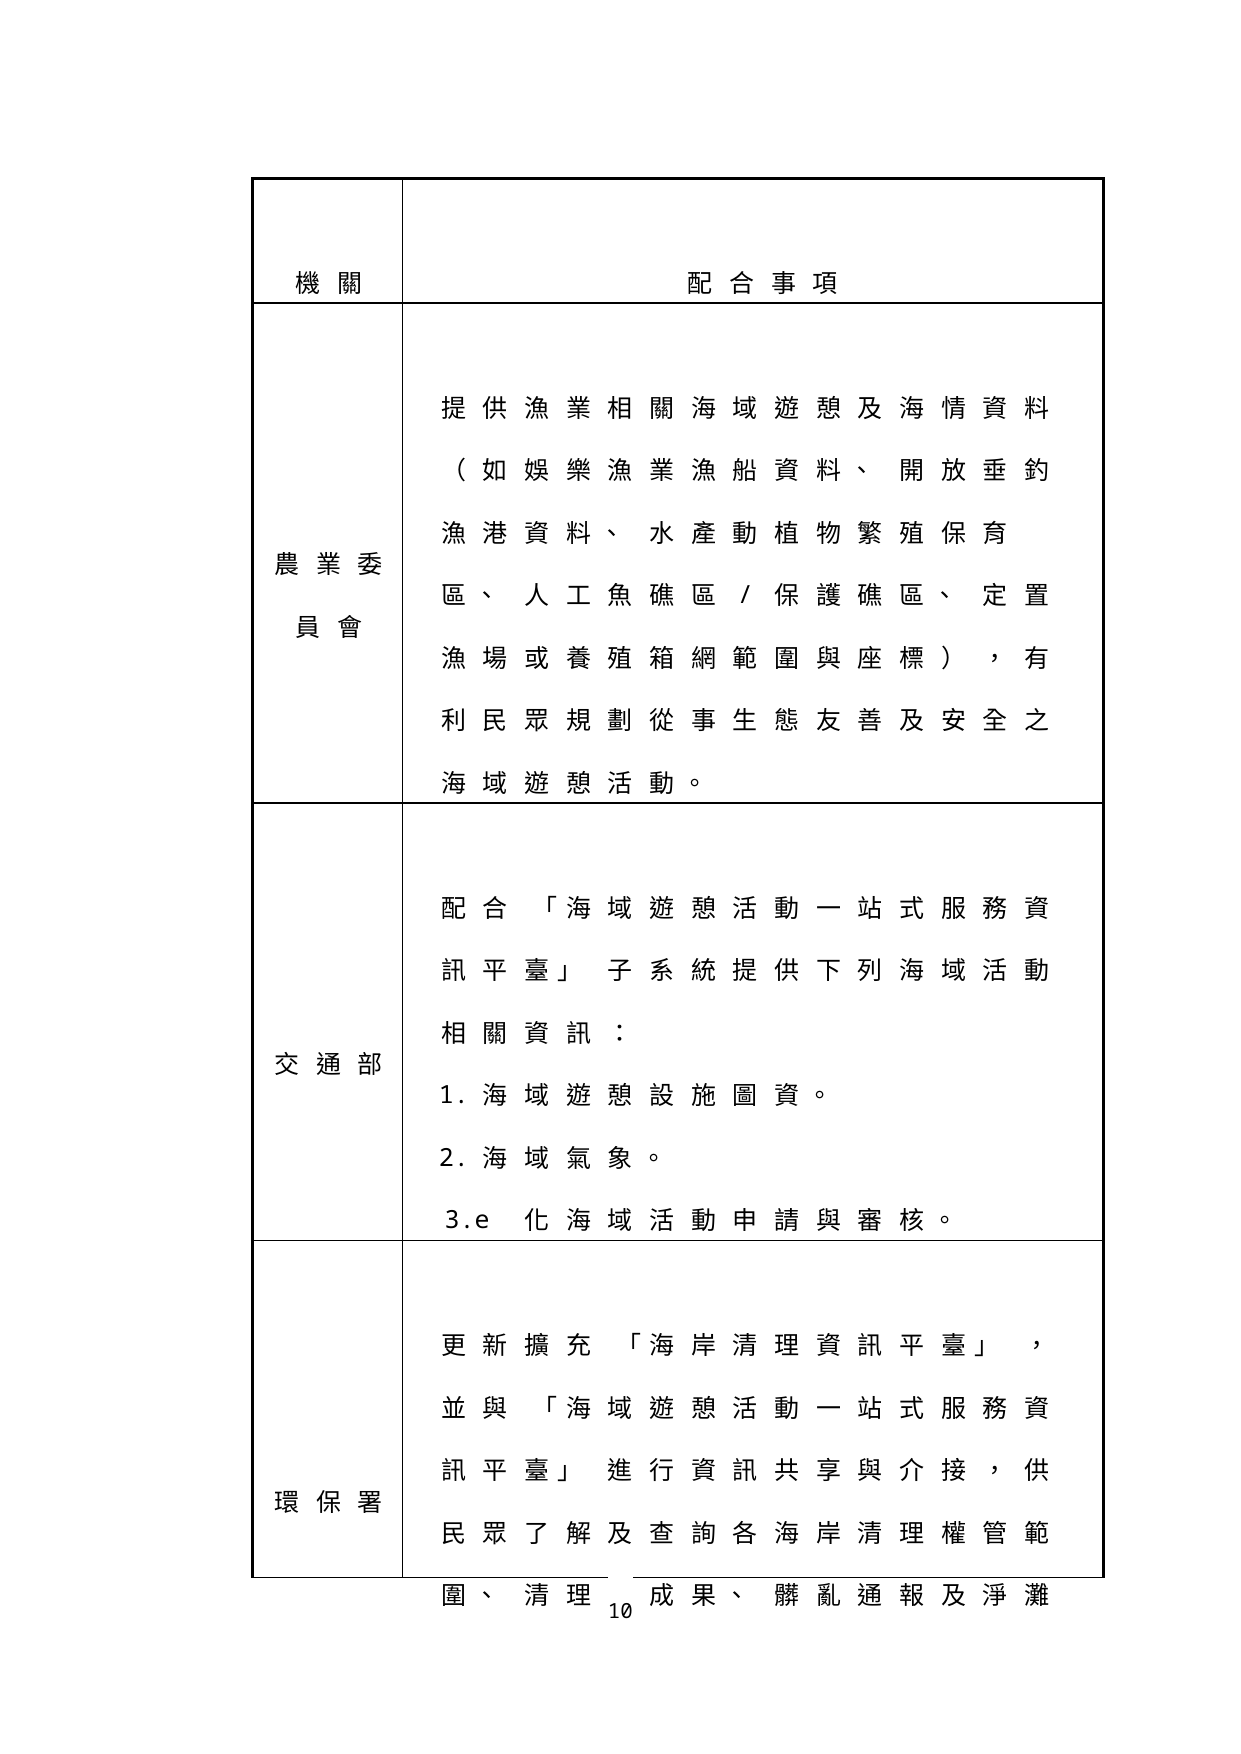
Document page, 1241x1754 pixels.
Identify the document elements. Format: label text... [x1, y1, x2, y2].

table_header 機關 [254, 180, 402, 302]
table_header 配合事項 [403, 180, 1102, 302]
table_cell 更新擴充「海岸清理資訊平臺」，並與「海域遊憩活動一站式服務資訊平臺」進行資訊共享與介接，供民眾了解及查詢各海岸清理權管範圍、清理成果、髒亂通報及淨灘資訊，提供便利化服務。 [403, 1241, 1102, 1577]
table_cell 農業委員會 [254, 304, 402, 802]
table_cell 交通部 [254, 804, 402, 1240]
table_cell 配合「海域遊憩活動一站式服務資訊平臺」子系統提供下列海域活動相關資訊： 1.海域遊憩設施圖資。 2.海域氣象。 3.e 化海域活動申請與審核。 [403, 804, 1102, 1240]
table_cell 提供漁業相關海域遊憩及海情資料（如娛樂漁業漁船資料、開放垂釣漁港資料、水產動植物繁殖保育區、人工魚礁區/保護礁區、定置漁場或養殖箱網範圍與座標），有利民眾規劃從事生態友善及安全之海域遊憩活動。 [403, 304, 1102, 802]
table_cell 環保署 [254, 1241, 402, 1577]
